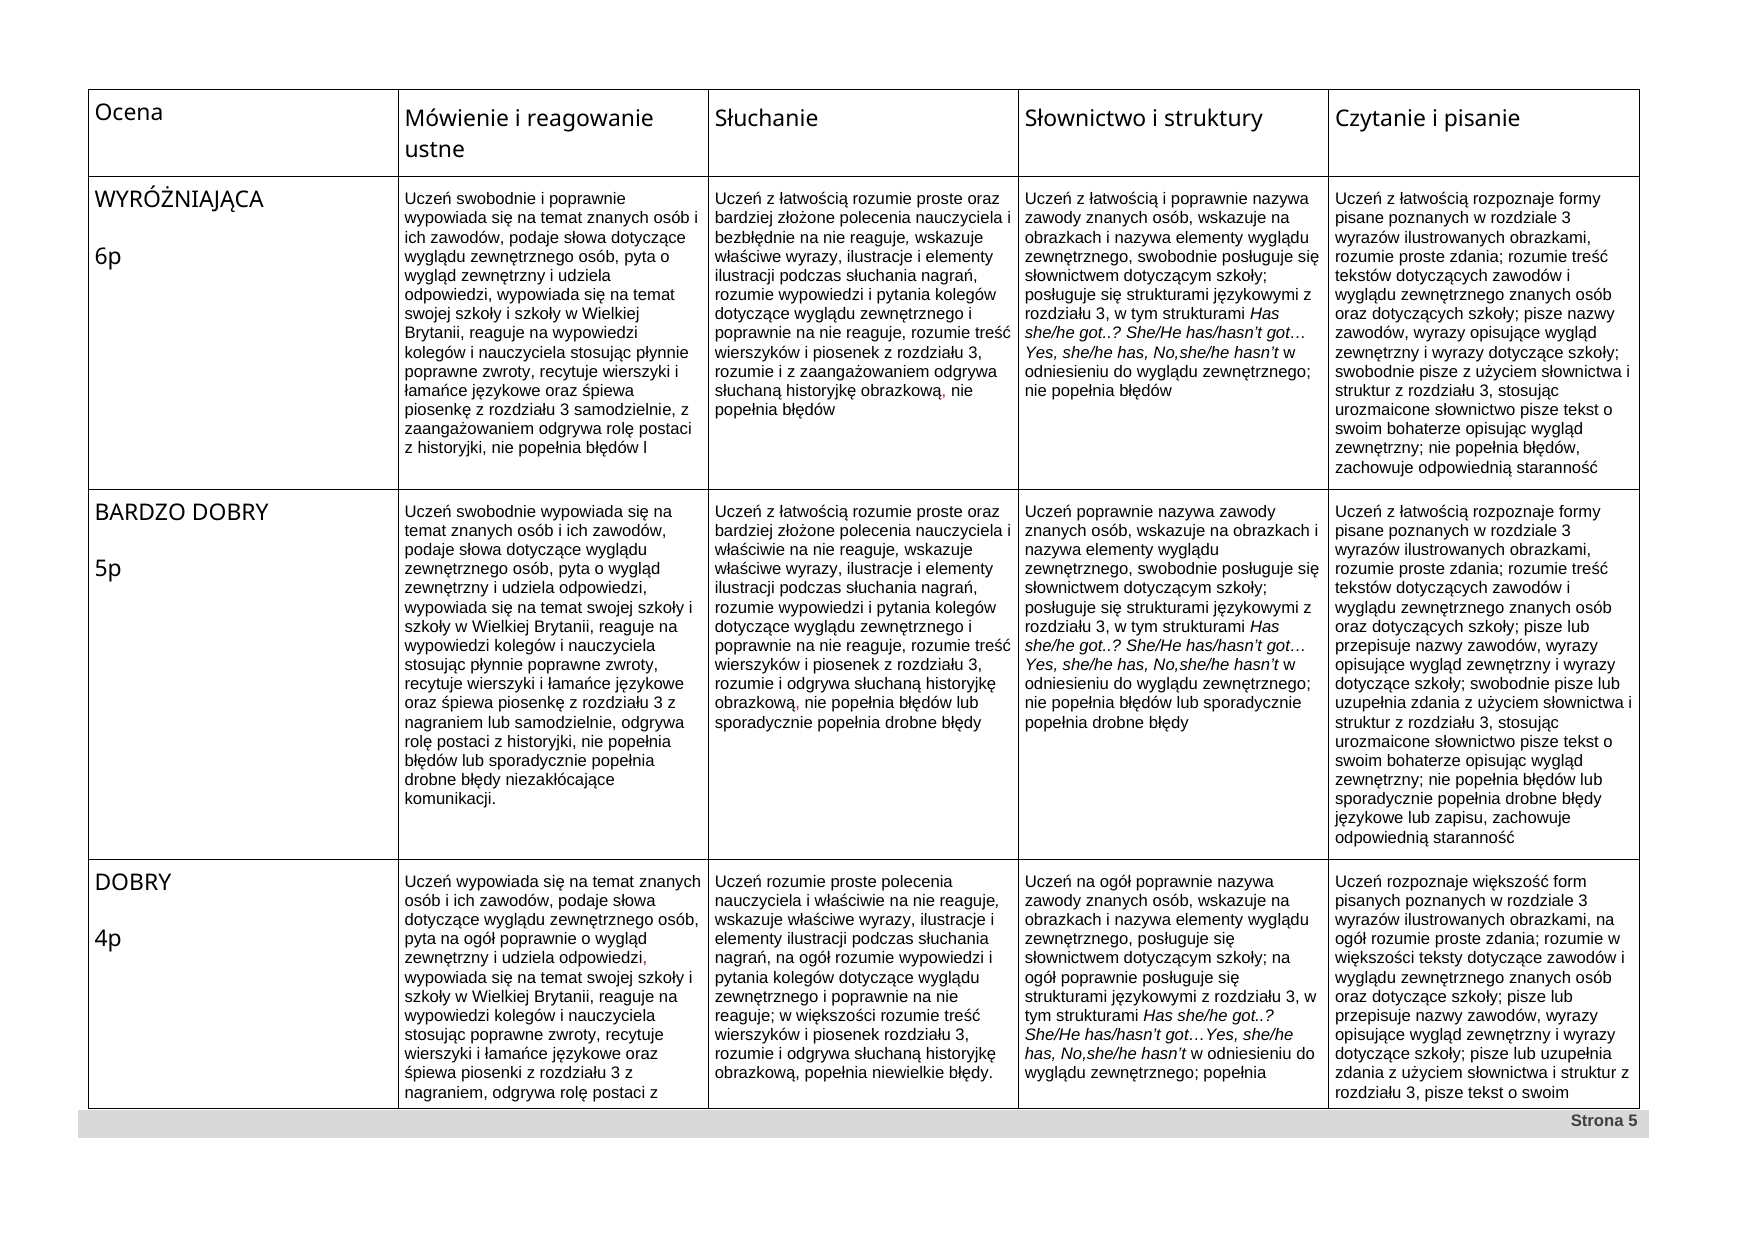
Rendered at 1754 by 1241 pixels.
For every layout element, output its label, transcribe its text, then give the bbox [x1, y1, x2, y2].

table_cell WYRÓŻNIAJĄCA 6p [89, 177, 398, 489]
table_cell Uczeń z łatwością rozumie proste oraz bardziej złożone polecenia nauczyciela i właściwie na nie reaguje, wskazuje właściwe wyrazy, ilustracje i elementy ilustracji podczas słuchania nagrań, rozumie wypowiedzi i pytania kolegów dotyczące wyglądu zewnętrznego i poprawnie na nie reaguje, rozumie treść wierszyków i piosenek z rozdziału 3, rozumie i odgrywa słuchaną historyjkę obrazkową, nie popełnia błędów lub sporadycznie popełnia drobne błędy [709, 490, 1018, 859]
table_cell Uczeń z łatwością rozumie proste oraz bardziej złożone polecenia nauczyciela i bezbłędnie na nie reaguje, wskazuje właściwe wyrazy, ilustracje i elementy ilustracji podczas słuchania nagrań, rozumie wypowiedzi i pytania kolegów dotyczące wyglądu zewnętrznego i poprawnie na nie reaguje, rozumie treść wierszyków i piosenek z rozdziału 3, rozumie i z zaangażowaniem odgrywa słuchaną historyjkę obrazkową, nie popełnia błędów [709, 177, 1018, 489]
table_cell Ocena [89, 90, 398, 176]
table_cell DOBRY 4p [89, 860, 398, 1107]
table_cell Mówienie i reagowanie ustne [399, 90, 708, 176]
table_cell Uczeń rozumie proste polecenia nauczyciela i właściwie na nie reaguje, wskazuje właściwe wyrazy, ilustracje i elementy ilustracji podczas słuchania nagrań, na ogół rozumie wypowiedzi i pytania kolegów dotyczące wyglądu zewnętrznego i poprawnie na nie reaguje; w większości rozumie treść wierszyków i piosenek rozdziału 3, rozumie i odgrywa słuchaną historyjkę obrazkową, popełnia niewielkie błędy. [709, 860, 1018, 1107]
table_cell Uczeń poprawnie nazywa zawody znanych osób, wskazuje na obrazkach i nazywa elementy wyglądu zewnętrznego, swobodnie posługuje się słownictwem dotyczącym szkoły; posługuje się strukturami językowymi z rozdziału 3, w tym strukturami Has she/he got..? She/He has/hasn’t got…Yes, she/he has, No,she/he hasn’t w odniesieniu do wyglądu zewnętrznego; nie popełnia błędów lub sporadycznie popełnia drobne błędy [1019, 490, 1328, 859]
table_cell Uczeń z łatwością rozpoznaje formy pisane poznanych w rozdziale 3 wyrazów ilustrowanych obrazkami, rozumie proste zdania; rozumie treść tekstów dotyczących zawodów i wyglądu zewnętrznego znanych osób oraz dotyczących szkoły; pisze lub przepisuje nazwy zawodów, wyrazy opisujące wygląd zewnętrzny i wyrazy dotyczące szkoły; swobodnie pisze lub uzupełnia zdania z użyciem słownictwa i struktur z rozdziału 3, stosując urozmaicone słownictwo pisze tekst o swoim bohaterze opisując wygląd zewnętrzny; nie popełnia błędów lub sporadycznie popełnia drobne błędy językowe lub zapisu, zachowuje odpowiednią staranność [1329, 490, 1639, 859]
table_cell Uczeń swobodnie i poprawnie wypowiada się na temat znanych osób i ich zawodów, podaje słowa dotyczące wyglądu zewnętrznego osób, pyta o wygląd zewnętrzny i udziela odpowiedzi, wypowiada się na temat swojej szkoły i szkoły w Wielkiej Brytanii, reaguje na wypowiedzi kolegów i nauczyciela stosując płynnie poprawne zwroty, recytuje wierszyki i łamańce językowe oraz śpiewa piosenkę z rozdziału 3 samodzielnie, z zaangażowaniem odgrywa rolę postaci z historyjki, nie popełnia błędów l [399, 177, 708, 489]
table_cell Uczeń z łatwością i poprawnie nazywa zawody znanych osób, wskazuje na obrazkach i nazywa elementy wyglądu zewnętrznego, swobodnie posługuje się słownictwem dotyczącym szkoły; posługuje się strukturami językowymi z rozdziału 3, w tym strukturami Has she/he got..? She/He has/hasn’t got…Yes, she/he has, No,she/he hasn’t w odniesieniu do wyglądu zewnętrznego; nie popełnia błędów [1019, 177, 1328, 489]
table_cell Czytanie i pisanie [1329, 90, 1639, 176]
table_cell Słuchanie [709, 90, 1018, 176]
table_cell BARDZO DOBRY 5p [89, 490, 398, 859]
table_cell Uczeń rozpoznaje większość form pisanych poznanych w rozdziale 3 wyrazów ilustrowanych obrazkami, na ogół rozumie proste zdania; rozumie w większości teksty dotyczące zawodów i wyglądu zewnętrznego znanych osób oraz dotyczące szkoły; pisze lub przepisuje nazwy zawodów, wyrazy opisujące wygląd zewnętrzny i wyrazy dotyczące szkoły; pisze lub uzupełnia zdania z użyciem słownictwa i struktur z rozdziału 3, pisze tekst o swoim [1329, 860, 1639, 1107]
table_cell Uczeń na ogół poprawnie nazywa zawody znanych osób, wskazuje na obrazkach i nazywa elementy wyglądu zewnętrznego, posługuje się słownictwem dotyczącym szkoły; na ogół poprawnie posługuje się strukturami językowymi z rozdziału 3, w tym strukturami Has she/he got..? She/He has/hasn’t got…Yes, she/he has, No,she/he hasn’t w odniesieniu do wyglądu zewnętrznego; popełnia [1019, 860, 1328, 1107]
table_cell Słownictwo i struktury [1019, 90, 1328, 176]
table_cell Uczeń z łatwością rozpoznaje formy pisane poznanych w rozdziale 3 wyrazów ilustrowanych obrazkami, rozumie proste zdania; rozumie treść tekstów dotyczących zawodów i wyglądu zewnętrznego znanych osób oraz dotyczących szkoły; pisze nazwy zawodów, wyrazy opisujące wygląd zewnętrzny i wyrazy dotyczące szkoły; swobodnie pisze z użyciem słownictwa i struktur z rozdziału 3, stosując urozmaicone słownictwo pisze tekst o swoim bohaterze opisując wygląd zewnętrzny; nie popełnia błędów, zachowuje odpowiednią staranność [1329, 177, 1639, 489]
table_cell Uczeń wypowiada się na temat znanych osób i ich zawodów, podaje słowa dotyczące wyglądu zewnętrznego osób, pyta na ogół poprawnie o wygląd zewnętrzny i udziela odpowiedzi, wypowiada się na temat swojej szkoły i szkoły w Wielkiej Brytanii, reaguje na wypowiedzi kolegów i nauczyciela stosując poprawne zwroty, recytuje wierszyki i łamańce językowe oraz śpiewa piosenki z rozdziału 3 z nagraniem, odgrywa rolę postaci z [399, 860, 708, 1107]
table_cell Uczeń swobodnie wypowiada się na temat znanych osób i ich zawodów, podaje słowa dotyczące wyglądu zewnętrznego osób, pyta o wygląd zewnętrzny i udziela odpowiedzi, wypowiada się na temat swojej szkoły i szkoły w Wielkiej Brytanii, reaguje na wypowiedzi kolegów i nauczyciela stosując płynnie poprawne zwroty, recytuje wierszyki i łamańce językowe oraz śpiewa piosenkę z rozdziału 3 z nagraniem lub samodzielnie, odgrywa rolę postaci z historyjki, nie popełnia błędów lub sporadycznie popełnia drobne błędy niezakłócające komunikacji. [399, 490, 708, 859]
